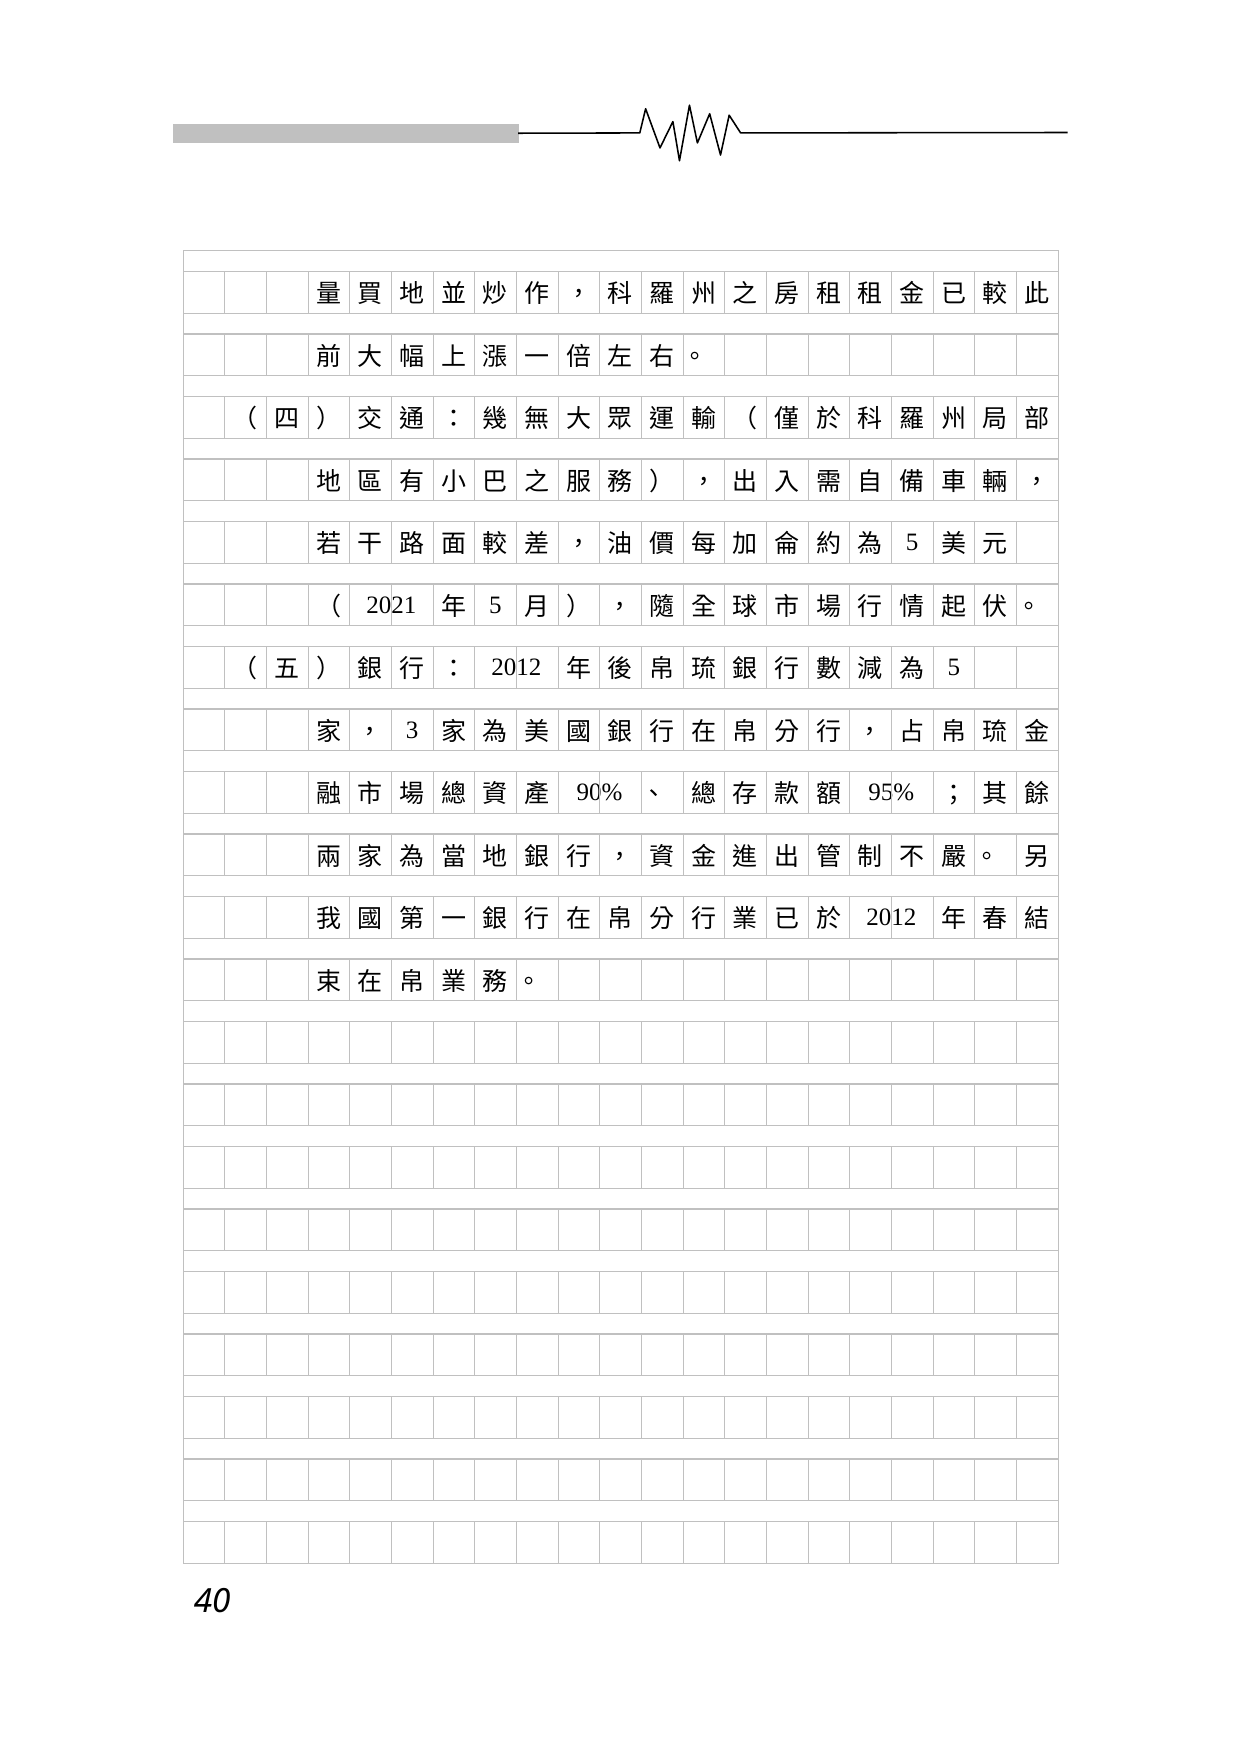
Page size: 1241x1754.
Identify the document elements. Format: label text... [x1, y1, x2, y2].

text （四）交通：幾無大眾運輸（僅於科羅州局部地區有小巴之服務），出入需自備車輛，若干路面較差，油價每加侖約為5美元（2021年5月），隨全球市場行情起伏。 [225, 397, 266, 438]
text （四）交通：幾無大眾運輸（僅於科羅州局部地區有小巴之服務），出入需自備車輛，若干路面較差，油價每加侖約為5美元（2021年5月），隨全球市場行情起伏。 [642, 460, 683, 500]
text （四）交通：幾無大眾運輸（僅於科羅州局部地區有小巴之服務），出入需自備車輛，若干路面較差，油價每加侖約為5美元（2021年5月），隨全球市場行情起伏。 [934, 585, 974, 625]
text （四）交通：幾無大眾運輸（僅於科羅州局部地區有小巴之服務），出入需自備車輛，若干路面較差，油價每加侖約為5美元（2021年5月），隨全球市場行情起伏。 [207, 501, 1058, 521]
text （五）銀行：2012年後帛琉銀行數減為5家，3家為美國銀行在帛分行，占帛琉金融市場總資產90%、總存款額95%；其餘兩家為當地銀行，資金進出管制不嚴。另我國第一銀行在帛分行業已於2012年春結束在帛業務。 [207, 939, 1058, 958]
text （四）交通：幾無大眾運輸（僅於科羅州局部地區有小巴之服務），出入需自備車輛，若干路面較差，油價每加侖約為5美元（2021年5月），隨全球市場行情起伏。 [434, 522, 474, 563]
text （四）交通：幾無大眾運輸（僅於科羅州局部地區有小巴之服務），出入需自備車輛，若干路面較差，油價每加侖約為5美元（2021年5月），隨全球市場行情起伏。 [725, 460, 766, 500]
text （四）交通：幾無大眾運輸（僅於科羅州局部地區有小巴之服務），出入需自備車輛，若干路面較差，油價每加侖約為5美元（2021年5月），隨全球市場行情起伏。 [934, 460, 974, 500]
text （四）交通：幾無大眾運輸（僅於科羅州局部地區有小巴之服務），出入需自備車輛，若干路面較差，油價每加侖約為5美元（2021年5月），隨全球市場行情起伏。 [309, 522, 349, 563]
text （四）交通：幾無大眾運輸（僅於科羅州局部地區有小巴之服務），出入需自備車輛，若干路面較差，油價每加侖約為5美元（2021年5月），隨全球市場行情起伏。 [559, 522, 599, 563]
text （四）交通：幾無大眾運輸（僅於科羅州局部地區有小巴之服務），出入需自備車輛，若干路面較差，油價每加侖約為5美元（2021年5月），隨全球市場行情起伏。 [809, 397, 849, 438]
text （四）交通：幾無大眾運輸（僅於科羅州局部地區有小巴之服務），出入需自備車輛，若干路面較差，油價每加侖約為5美元（2021年5月），隨全球市場行情起伏。 [767, 397, 808, 438]
text （四）交通：幾無大眾運輸（僅於科羅州局部地區有小巴之服務），出入需自備車輛，若干路面較差，油價每加侖約為5美元（2021年5月），隨全球市場行情起伏。 [600, 397, 641, 438]
text （四）交通：幾無大眾運輸（僅於科羅州局部地區有小巴之服務），出入需自備車輛，若干路面較差，油價每加侖約為5美元（2021年5月），隨全球市場行情起伏。 [392, 460, 433, 500]
text （四）交通：幾無大眾運輸（僅於科羅州局部地區有小巴之服務），出入需自備車輛，若干路面較差，油價每加侖約為5美元（2021年5月），隨全球市場行情起伏。 [350, 397, 391, 438]
text （四）交通：幾無大眾運輸（僅於科羅州局部地區有小巴之服務），出入需自備車輛，若干路面較差，油價每加侖約為5美元（2021年5月），隨全球市場行情起伏。 [809, 585, 849, 625]
text （四）交通：幾無大眾運輸（僅於科羅州局部地區有小巴之服務），出入需自備車輛，若干路面較差，油價每加侖約為5美元（2021年5月），隨全球市場行情起伏。 [267, 460, 308, 500]
text （四）交通：幾無大眾運輸（僅於科羅州局部地區有小巴之服務），出入需自備車輛，若干路面較差，油價每加侖約為5美元（2021年5月），隨全球市場行情起伏。 [767, 522, 808, 563]
text （四）交通：幾無大眾運輸（僅於科羅州局部地區有小巴之服務），出入需自備車輛，若干路面較差，油價每加侖約為5美元（2021年5月），隨全球市場行情起伏。 [892, 460, 933, 500]
text （四）交通：幾無大眾運輸（僅於科羅州局部地區有小巴之服務），出入需自備車輛，若干路面較差，油價每加侖約為5美元（2021年5月），隨全球市場行情起伏。 [392, 397, 433, 438]
text （四）交通：幾無大眾運輸（僅於科羅州局部地區有小巴之服務），出入需自備車輛，若干路面較差，油價每加侖約為5美元（2021年5月），隨全球市場行情起伏。 [475, 460, 516, 500]
text （五）銀行：2012年後帛琉銀行數減為5家，3家為美國銀行在帛分行，占帛琉金融市場總資產90%、總存款額95%；其餘兩家為當地銀行，資金進出管制不嚴。另我國第一銀行在帛分行業已於2012年春結束在帛業務。 [207, 751, 1058, 771]
text （四）交通：幾無大眾運輸（僅於科羅州局部地區有小巴之服務），出入需自備車輛，若干路面較差，油價每加侖約為5美元（2021年5月），隨全球市場行情起伏。 [207, 376, 1058, 396]
text （四）交通：幾無大眾運輸（僅於科羅州局部地區有小巴之服務），出入需自備車輛，若干路面較差，油價每加侖約為5美元（2021年5月），隨全球市場行情起伏。 [392, 522, 433, 563]
text （四）交通：幾無大眾運輸（僅於科羅州局部地區有小巴之服務），出入需自備車輛，若干路面較差，油價每加侖約為5美元（2021年5月），隨全球市場行情起伏。 [517, 522, 558, 563]
text （四）交通：幾無大眾運輸（僅於科羅州局部地區有小巴之服務），出入需自備車輛，若干路面較差，油價每加侖約為5美元（2021年5月），隨全球市場行情起伏。 [350, 522, 391, 563]
text （四）交通：幾無大眾運輸（僅於科羅州局部地區有小巴之服務），出入需自備車輛，若干路面較差，油價每加侖約為5美元（2021年5月），隨全球市場行情起伏。 [267, 522, 308, 563]
text （四）交通：幾無大眾運輸（僅於科羅州局部地區有小巴之服務），出入需自備車輛，若干路面較差，油價每加侖約為5美元（2021年5月），隨全球市場行情起伏。 [475, 522, 516, 563]
text （四）交通：幾無大眾運輸（僅於科羅州局部地區有小巴之服務），出入需自備車輛，若干路面較差，油價每加侖約為5美元（2021年5月），隨全球市場行情起伏。 [434, 397, 474, 438]
text （四）交通：幾無大眾運輸（僅於科羅州局部地區有小巴之服務），出入需自備車輛，若干路面較差，油價每加侖約為5美元（2021年5月），隨全球市場行情起伏。 [207, 439, 1058, 458]
text （四）交通：幾無大眾運輸（僅於科羅州局部地區有小巴之服務），出入需自備車輛，若干路面較差，油價每加侖約為5美元（2021年5月），隨全球市場行情起伏。 [684, 585, 724, 625]
text （五）銀行：2012年後帛琉銀行數減為5家，3家為美國銀行在帛分行，占帛琉金融市場總資產90%、總存款額95%；其餘兩家為當地銀行，資金進出管制不嚴。另我國第一銀行在帛分行業已於2012年春結束在帛業務。 [207, 876, 1058, 896]
text （四）交通：幾無大眾運輸（僅於科羅州局部地區有小巴之服務），出入需自備車輛，若干路面較差，油價每加侖約為5美元（2021年5月），隨全球市場行情起伏。 [1017, 585, 1058, 625]
text （四）交通：幾無大眾運輸（僅於科羅州局部地區有小巴之服務），出入需自備車輛，若干路面較差，油價每加侖約為5美元（2021年5月），隨全球市場行情起伏。 [600, 585, 641, 625]
text （四）交通：幾無大眾運輸（僅於科羅州局部地區有小巴之服務），出入需自備車輛，若干路面較差，油價每加侖約為5美元（2021年5月），隨全球市場行情起伏。 [309, 460, 349, 500]
text （五）銀行：2012年後帛琉銀行數減為5家，3家為美國銀行在帛分行，占帛琉金融市場總資產90%、總存款額95%；其餘兩家為當地銀行，資金進出管制不嚴。另我國第一銀行在帛分行業已於2012年春結束在帛業務。 [207, 814, 1058, 833]
text （四）交通：幾無大眾運輸（僅於科羅州局部地區有小巴之服務），出入需自備車輛，若干路面較差，油價每加侖約為5美元（2021年5月），隨全球市場行情起伏。 [892, 397, 933, 438]
text （四）交通：幾無大眾運輸（僅於科羅州局部地區有小巴之服務），出入需自備車輛，若干路面較差，油價每加侖約為5美元（2021年5月），隨全球市場行情起伏。 [267, 397, 308, 438]
text （四）交通：幾無大眾運輸（僅於科羅州局部地區有小巴之服務），出入需自備車輛，若干路面較差，油價每加侖約為5美元（2021年5月），隨全球市場行情起伏。 [850, 397, 891, 438]
text （四）交通：幾無大眾運輸（僅於科羅州局部地區有小巴之服務），出入需自備車輛，若干路面較差，油價每加侖約為5美元（2021年5月），隨全球市場行情起伏。 [475, 585, 516, 625]
text （四）交通：幾無大眾運輸（僅於科羅州局部地區有小巴之服務），出入需自備車輛，若干路面較差，油價每加侖約為5美元（2021年5月），隨全球市場行情起伏。 [1017, 460, 1058, 500]
text （四）交通：幾無大眾運輸（僅於科羅州局部地區有小巴之服務），出入需自備車輛，若干路面較差，油價每加侖約為5美元（2021年5月），隨全球市場行情起伏。 [684, 397, 724, 438]
text （四）交通：幾無大眾運輸（僅於科羅州局部地區有小巴之服務），出入需自備車輛，若干路面較差，油價每加侖約為5美元（2021年5月），隨全球市場行情起伏。 [559, 397, 599, 438]
text （四）交通：幾無大眾運輸（僅於科羅州局部地區有小巴之服務），出入需自備車輛，若干路面較差，油價每加侖約為5美元（2021年5月），隨全球市場行情起伏。 [684, 522, 724, 563]
text （四）交通：幾無大眾運輸（僅於科羅州局部地區有小巴之服務），出入需自備車輛，若干路面較差，油價每加侖約為5美元（2021年5月），隨全球市場行情起伏。 [642, 397, 683, 438]
text （四）交通：幾無大眾運輸（僅於科羅州局部地區有小巴之服務），出入需自備車輛，若干路面較差，油價每加侖約為5美元（2021年5月），隨全球市場行情起伏。 [975, 460, 1016, 500]
text （四）交通：幾無大眾運輸（僅於科羅州局部地區有小巴之服務），出入需自備車輛，若干路面較差，油價每加侖約為5美元（2021年5月），隨全球市場行情起伏。 [767, 460, 808, 500]
text （四）交通：幾無大眾運輸（僅於科羅州局部地區有小巴之服務），出入需自備車輛，若干路面較差，油價每加侖約為5美元（2021年5月），隨全球市場行情起伏。 [559, 585, 599, 625]
text （四）交通：幾無大眾運輸（僅於科羅州局部地區有小巴之服務），出入需自備車輛，若干路面較差，油價每加侖約為5美元（2021年5月），隨全球市場行情起伏。 [392, 585, 433, 625]
text （四）交通：幾無大眾運輸（僅於科羅州局部地區有小巴之服務），出入需自備車輛，若干路面較差，油價每加侖約為5美元（2021年5月），隨全球市場行情起伏。 [267, 585, 308, 625]
text （四）交通：幾無大眾運輸（僅於科羅州局部地區有小巴之服務），出入需自備車輛，若干路面較差，油價每加侖約為5美元（2021年5月），隨全球市場行情起伏。 [892, 585, 933, 625]
text （四）交通：幾無大眾運輸（僅於科羅州局部地區有小巴之服務），出入需自備車輛，若干路面較差，油價每加侖約為5美元（2021年5月），隨全球市場行情起伏。 [600, 522, 641, 563]
text （四）交通：幾無大眾運輸（僅於科羅州局部地區有小巴之服務），出入需自備車輛，若干路面較差，油價每加侖約為5美元（2021年5月），隨全球市場行情起伏。 [517, 397, 558, 438]
text （四）交通：幾無大眾運輸（僅於科羅州局部地區有小巴之服務），出入需自備車輛，若干路面較差，油價每加侖約為5美元（2021年5月），隨全球市場行情起伏。 [725, 522, 766, 563]
text （四）交通：幾無大眾運輸（僅於科羅州局部地區有小巴之服務），出入需自備車輛，若干路面較差，油價每加侖約為5美元（2021年5月），隨全球市場行情起伏。 [934, 397, 974, 438]
text （四）交通：幾無大眾運輸（僅於科羅州局部地區有小巴之服務），出入需自備車輛，若干路面較差，油價每加侖約為5美元（2021年5月），隨全球市場行情起伏。 [207, 564, 1058, 583]
text （四）交通：幾無大眾運輸（僅於科羅州局部地區有小巴之服務），出入需自備車輛，若干路面較差，油價每加侖約為5美元（2021年5月），隨全球市場行情起伏。 [600, 460, 641, 500]
text （四）交通：幾無大眾運輸（僅於科羅州局部地區有小巴之服務），出入需自備車輛，若干路面較差，油價每加侖約為5美元（2021年5月），隨全球市場行情起伏。 [475, 397, 516, 438]
text （五）銀行：2012年後帛琉銀行數減為5家，3家為美國銀行在帛分行，占帛琉金融市場總資產90%、總存款額95%；其餘兩家為當地銀行，資金進出管制不嚴。另我國第一銀行在帛分行業已於2012年春結束在帛業務。 [207, 689, 1058, 708]
text （四）交通：幾無大眾運輸（僅於科羅州局部地區有小巴之服務），出入需自備車輛，若干路面較差，油價每加侖約為5美元（2021年5月），隨全球市場行情起伏。 [850, 585, 891, 625]
text （三）居住：外國人多承租公寓，二房一廳一衛一廚之月租約700至1,500美元，視地段及屋況而定。近年來因中國大陸資金投入大量買地並炒作，科羅州之房租租金已較此前大幅上漲一倍左右。 [207, 314, 1058, 333]
text （四）交通：幾無大眾運輸（僅於科羅州局部地區有小巴之服務），出入需自備車輛，若干路面較差，油價每加侖約為5美元（2021年5月），隨全球市場行情起伏。 [350, 585, 391, 625]
text （五）銀行：2012年後帛琉銀行數減為5家，3家為美國銀行在帛分行，占帛琉金融市場總資產90%、總存款額95%；其餘兩家為當地銀行，資金進出管制不嚴。另我國第一銀行在帛分行業已於2012年春結束在帛業務。 [207, 626, 1058, 646]
text （四）交通：幾無大眾運輸（僅於科羅州局部地區有小巴之服務），出入需自備車輛，若干路面較差，油價每加侖約為5美元（2021年5月），隨全球市場行情起伏。 [309, 397, 349, 438]
text （四）交通：幾無大眾運輸（僅於科羅州局部地區有小巴之服務），出入需自備車輛，若干路面較差，油價每加侖約為5美元（2021年5月），隨全球市場行情起伏。 [975, 397, 1016, 438]
text （四）交通：幾無大眾運輸（僅於科羅州局部地區有小巴之服務），出入需自備車輛，若干路面較差，油價每加侖約為5美元（2021年5月），隨全球市場行情起伏。 [517, 460, 558, 500]
text （四）交通：幾無大眾運輸（僅於科羅州局部地區有小巴之服務），出入需自備車輛，若干路面較差，油價每加侖約為5美元（2021年5月），隨全球市場行情起伏。 [434, 585, 474, 625]
text （四）交通：幾無大眾運輸（僅於科羅州局部地區有小巴之服務），出入需自備車輛，若干路面較差，油價每加侖約為5美元（2021年5月），隨全球市場行情起伏。 [1017, 397, 1058, 438]
text （三）居住：外國人多承租公寓，二房一廳一衛一廚之月租約700至1,500美元，視地段及屋況而定。近年來因中國大陸資金投入大量買地並炒作，科羅州之房租租金已較此前大幅上漲一倍左右。 [207, 251, 1058, 271]
text （四）交通：幾無大眾運輸（僅於科羅州局部地區有小巴之服務），出入需自備車輛，若干路面較差，油價每加侖約為5美元（2021年5月），隨全球市場行情起伏。 [434, 460, 474, 500]
text （四）交通：幾無大眾運輸（僅於科羅州局部地區有小巴之服務），出入需自備車輛，若干路面較差，油價每加侖約為5美元（2021年5月），隨全球市場行情起伏。 [809, 460, 849, 500]
text （四）交通：幾無大眾運輸（僅於科羅州局部地區有小巴之服務），出入需自備車輛，若干路面較差，油價每加侖約為5美元（2021年5月），隨全球市場行情起伏。 [642, 522, 683, 563]
text （四）交通：幾無大眾運輸（僅於科羅州局部地區有小巴之服務），出入需自備車輛，若干路面較差，油價每加侖約為5美元（2021年5月），隨全球市場行情起伏。 [350, 460, 391, 500]
text （四）交通：幾無大眾運輸（僅於科羅州局部地區有小巴之服務），出入需自備車輛，若干路面較差，油價每加侖約為5美元（2021年5月），隨全球市場行情起伏。 [892, 522, 933, 563]
text （四）交通：幾無大眾運輸（僅於科羅州局部地區有小巴之服務），出入需自備車輛，若干路面較差，油價每加侖約為5美元（2021年5月），隨全球市場行情起伏。 [225, 460, 266, 500]
text （四）交通：幾無大眾運輸（僅於科羅州局部地區有小巴之服務），出入需自備車輛，若干路面較差，油價每加侖約為5美元（2021年5月），隨全球市場行情起伏。 [850, 522, 891, 563]
text （四）交通：幾無大眾運輸（僅於科羅州局部地區有小巴之服務），出入需自備車輛，若干路面較差，油價每加侖約為5美元（2021年5月），隨全球市場行情起伏。 [642, 585, 683, 625]
text （四）交通：幾無大眾運輸（僅於科羅州局部地區有小巴之服務），出入需自備車輛，若干路面較差，油價每加侖約為5美元（2021年5月），隨全球市場行情起伏。 [767, 585, 808, 625]
text （四）交通：幾無大眾運輸（僅於科羅州局部地區有小巴之服務），出入需自備車輛，若干路面較差，油價每加侖約為5美元（2021年5月），隨全球市場行情起伏。 [309, 585, 349, 625]
text （四）交通：幾無大眾運輸（僅於科羅州局部地區有小巴之服務），出入需自備車輛，若干路面較差，油價每加侖約為5美元（2021年5月），隨全球市場行情起伏。 [975, 585, 1016, 625]
text （四）交通：幾無大眾運輸（僅於科羅州局部地區有小巴之服務），出入需自備車輛，若干路面較差，油價每加侖約為5美元（2021年5月），隨全球市場行情起伏。 [225, 585, 266, 625]
text （四）交通：幾無大眾運輸（僅於科羅州局部地區有小巴之服務），出入需自備車輛，若干路面較差，油價每加侖約為5美元（2021年5月），隨全球市場行情起伏。 [809, 522, 849, 563]
text （四）交通：幾無大眾運輸（僅於科羅州局部地區有小巴之服務），出入需自備車輛，若干路面較差，油價每加侖約為5美元（2021年5月），隨全球市場行情起伏。 [850, 460, 891, 500]
text （四）交通：幾無大眾運輸（僅於科羅州局部地區有小巴之服務），出入需自備車輛，若干路面較差，油價每加侖約為5美元（2021年5月），隨全球市場行情起伏。 [1017, 522, 1058, 563]
text （四）交通：幾無大眾運輸（僅於科羅州局部地區有小巴之服務），出入需自備車輛，若干路面較差，油價每加侖約為5美元（2021年5月），隨全球市場行情起伏。 [725, 585, 766, 625]
text （四）交通：幾無大眾運輸（僅於科羅州局部地區有小巴之服務），出入需自備車輛，若干路面較差，油價每加侖約為5美元（2021年5月），隨全球市場行情起伏。 [559, 460, 599, 500]
text （四）交通：幾無大眾運輸（僅於科羅州局部地區有小巴之服務），出入需自備車輛，若干路面較差，油價每加侖約為5美元（2021年5月），隨全球市場行情起伏。 [517, 585, 558, 625]
text （四）交通：幾無大眾運輸（僅於科羅州局部地區有小巴之服務），出入需自備車輛，若干路面較差，油價每加侖約為5美元（2021年5月），隨全球市場行情起伏。 [684, 460, 724, 500]
text （四）交通：幾無大眾運輸（僅於科羅州局部地區有小巴之服務），出入需自備車輛，若干路面較差，油價每加侖約為5美元（2021年5月），隨全球市場行情起伏。 [975, 522, 1016, 563]
text （四）交通：幾無大眾運輸（僅於科羅州局部地區有小巴之服務），出入需自備車輛，若干路面較差，油價每加侖約為5美元（2021年5月），隨全球市場行情起伏。 [934, 522, 974, 563]
text （四）交通：幾無大眾運輸（僅於科羅州局部地區有小巴之服務），出入需自備車輛，若干路面較差，油價每加侖約為5美元（2021年5月），隨全球市場行情起伏。 [725, 397, 766, 438]
text （四）交通：幾無大眾運輸（僅於科羅州局部地區有小巴之服務），出入需自備車輛，若干路面較差，油價每加侖約為5美元（2021年5月），隨全球市場行情起伏。 [225, 522, 266, 563]
